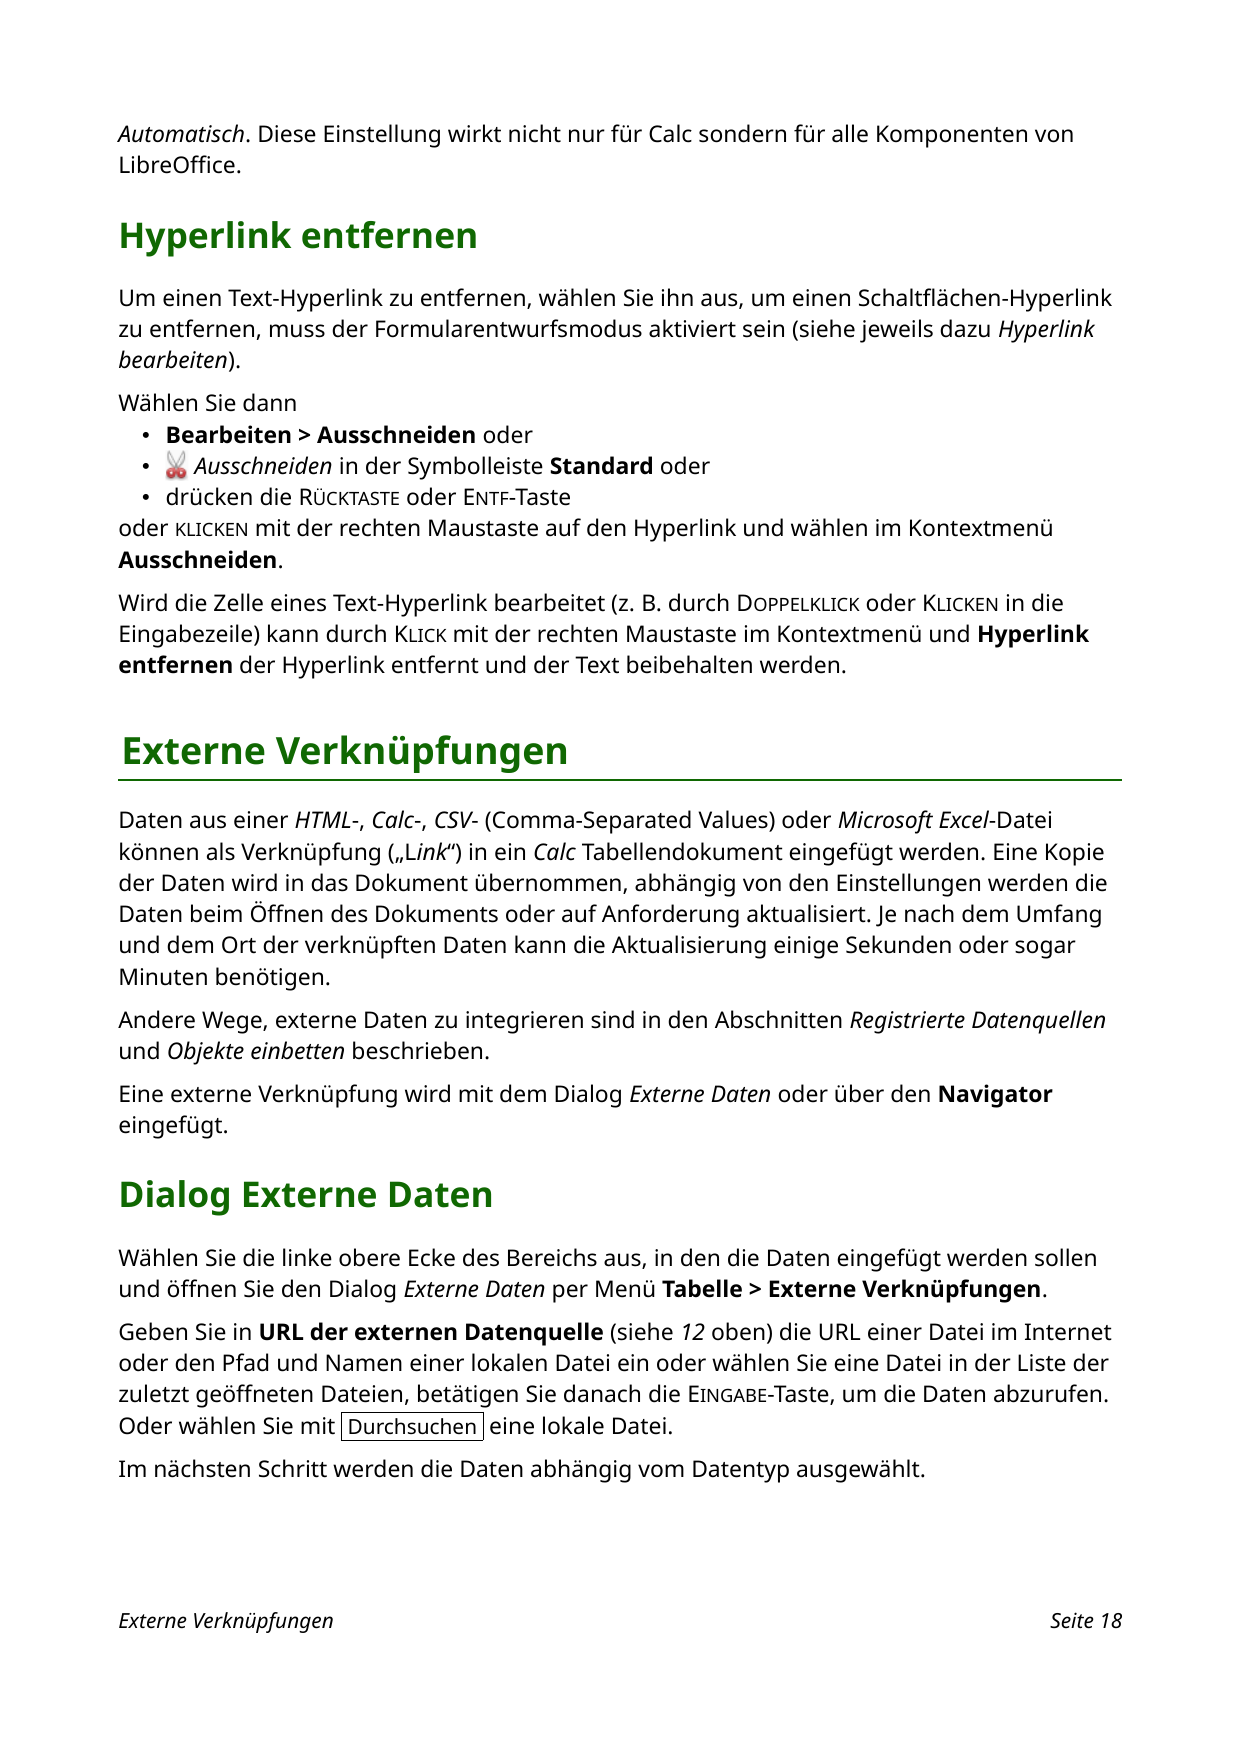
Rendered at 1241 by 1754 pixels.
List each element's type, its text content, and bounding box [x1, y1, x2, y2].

text Wählen Sie die linke obere Ecke des Bereichs aus, in den die Daten eingefügt werden sollen und öffnen Sie den Dialog Externe Daten per Menü Tabelle > Externe Verknüpfungen. [118, 1242, 1122, 1304]
text Im nächsten Schritt werden die Daten abhängig vom Datentyp ausgewählt. [118, 1453, 1122, 1484]
text Andere Wege, externe Daten zu integrieren sind in den Abschnitten Registrierte Datenquellen und Objekte einbetten beschrieben. [118, 1003, 1122, 1066]
subtitle Dialog Externe Daten [118, 1170, 1122, 1218]
list Ausschneiden in der Symbolleiste Standard oder [189, 450, 1122, 481]
text Geben Sie in URL der externen Datenquelle (siehe Abbildung 12 oben) die URL einer Datei im Internet oder den Pfad und Namen einer lokalen Datei ein oder wählen Sie eine Datei in der Liste der zuletzt geöffneten Dateien, betätigen Sie danach die Eingabe-Taste, um die Daten abzurufen. Oder wählen Sie mit Durchsuchen eine lokale Datei. [118, 1316, 1122, 1441]
text Automatisch. Diese Einstellung wirkt nicht nur für Calc sondern für alle Komponenten von LibreOffice. [118, 118, 1122, 181]
text Wird die Zelle eines Text-Hyperlink bearbeitet (z. B. durch Doppelklick oder Klicken in die Eingabezeile) kann durch Klick mit der rechten Maustaste im Kontextmenü und Hyperlink entfernen der Hyperlink entfernt und der Text beibehalten werden. [118, 587, 1122, 680]
picture [165, 450, 189, 481]
text Daten aus einer HTML-, Calc-, CSV- (Comma-Separated Values) oder Microsoft Excel-Datei können als Verknüpfung („Link“) in ein Calc Tabellendokument eingefügt werden. Eine Kopie der Daten wird in das Dokument übernommen, abhängig von den Einstellungen werden die Daten beim Öffnen des Dokuments oder auf Anforderung aktualisiert. Je nach dem Umfang und dem Ort der verknüpften Daten kann die Aktualisierung einige Sekunden oder sogar Minuten benötigen. [118, 804, 1122, 992]
text Eine externe Verknüpfung wird mit dem Dialog Externe Daten oder über den Navigator eingefügt. [118, 1078, 1122, 1140]
text Um einen Text-Hyperlink zu entfernen, wählen Sie ihn aus, um einen Schaltflächen-Hyperlink zu entfernen, muss der Formularentwurfsmodus aktiviert sein (siehe jeweils dazu Hyperlink bearbeiten). [118, 282, 1122, 376]
text Wählen Sie dann [118, 387, 1122, 419]
subtitle Hyperlink entfernen [118, 210, 1122, 258]
text oder klicken mit der rechten Maustaste auf den Hyperlink und wählen im Kontextmenü Ausschneiden. [118, 512, 1122, 575]
subtitle Externe Verknüpfungen [118, 722, 1122, 779]
list Bearbeiten > Ausschneiden oder [142, 419, 1122, 450]
list drücken die Rücktaste oder Entf-Taste [142, 481, 1122, 512]
